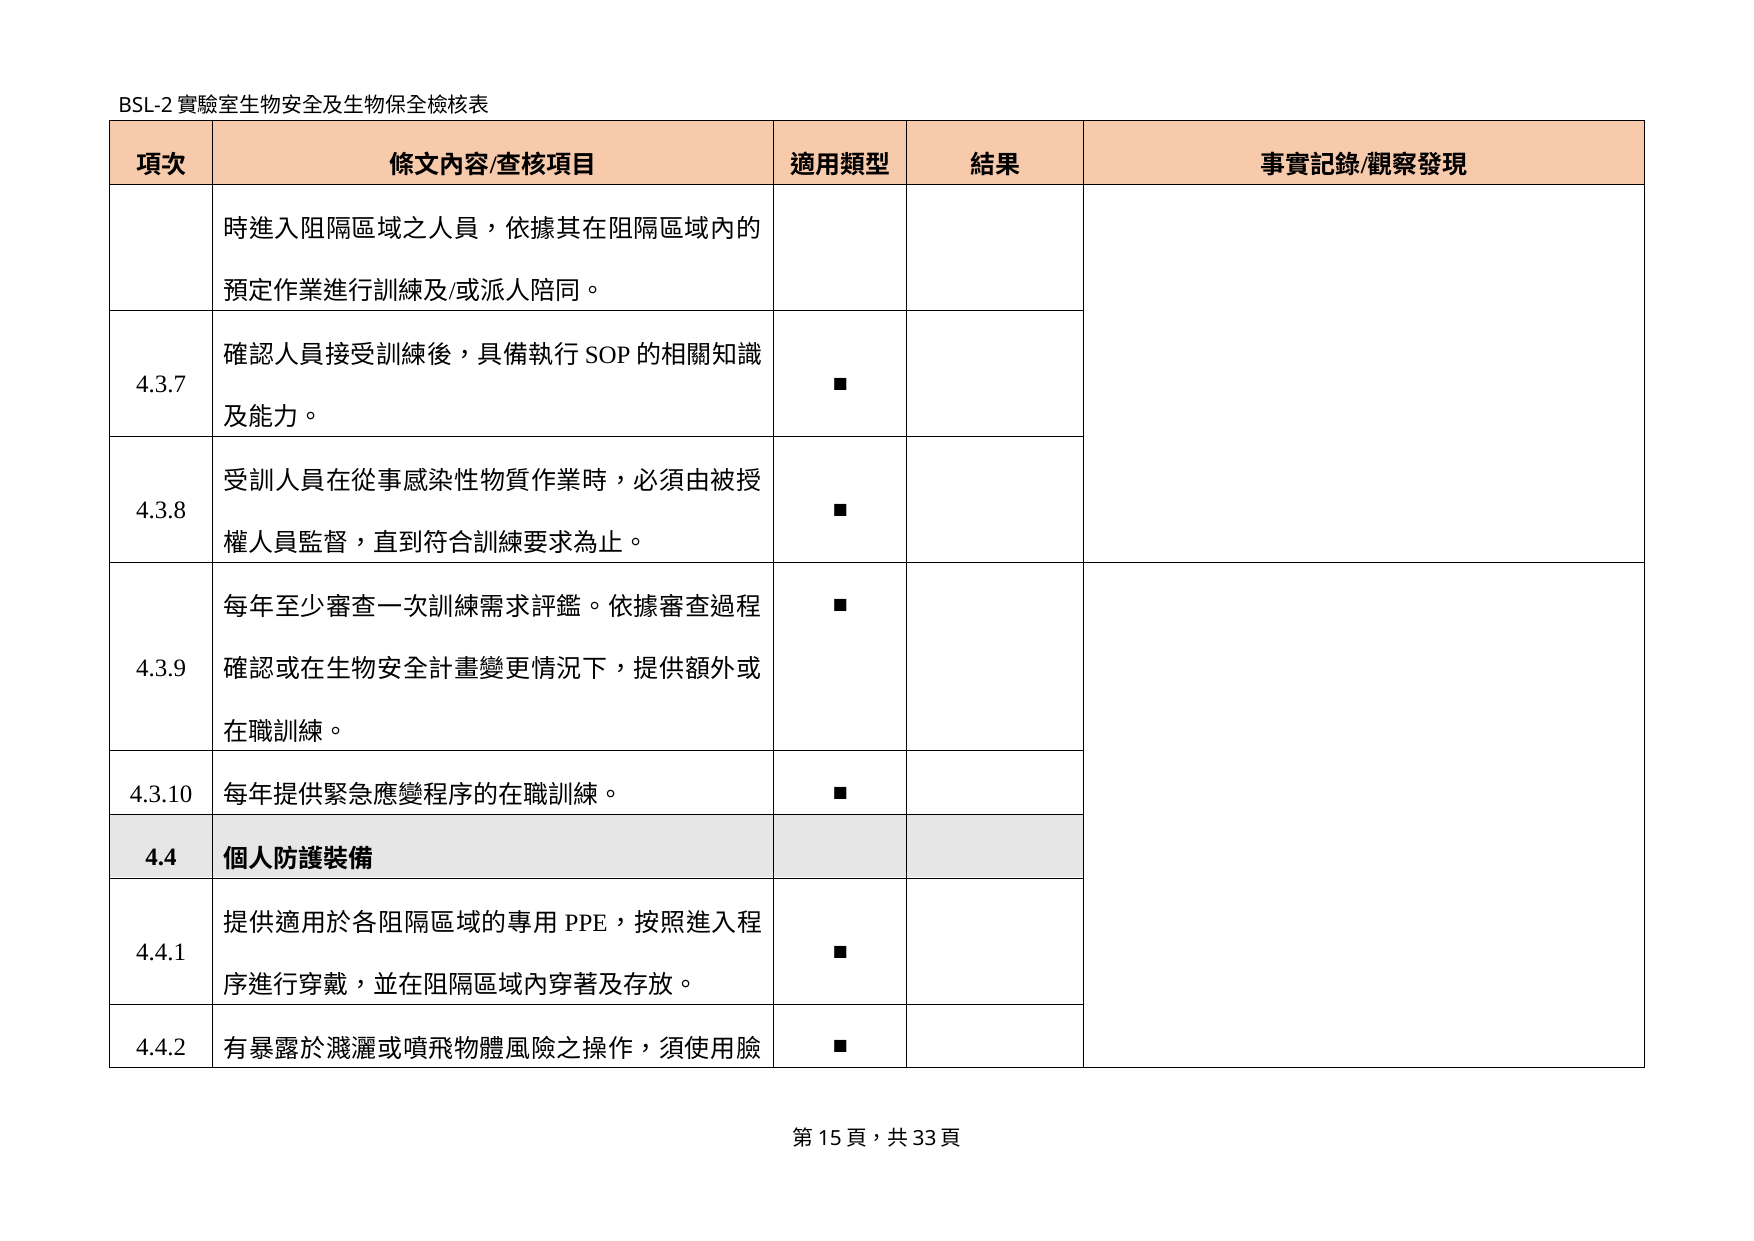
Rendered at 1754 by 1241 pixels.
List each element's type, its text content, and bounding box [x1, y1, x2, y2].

table_cell [1084, 185, 1644, 562]
table_cell [907, 185, 1083, 310]
table_cell [907, 879, 1083, 1003]
table_cell 有暴露於濺灑或噴飛物體風險之操作，須使用臉 [213, 1005, 773, 1067]
table_cell 時進入阻隔區域之人員，依據其在阻隔區域內的預定作業進行訓練及/或派人陪同。 [213, 185, 773, 310]
table_cell 每年提供緊急應變程序的在職訓練。 [213, 751, 773, 814]
table_cell [907, 1005, 1083, 1067]
table_cell [110, 185, 212, 310]
table_cell [774, 815, 906, 877]
table_header 項次 [110, 121, 212, 184]
table_cell ■ [774, 437, 906, 562]
table_cell 4.3.9 [110, 563, 212, 750]
table_cell 受訓人員在從事感染性物質作業時，必須由被授權人員監督，直到符合訓練要求為止。 [213, 437, 773, 562]
table_cell [907, 437, 1083, 562]
table_cell 確認人員接受訓練後，具備執行SOP的相關知識及能力。 [213, 311, 773, 436]
table_cell 4.3.10 [110, 751, 212, 814]
table_header 結果 [907, 121, 1083, 184]
table_cell 每年至少審查一次訓練需求評鑑。依據審查過程確認或在生物安全計畫變更情況下，提供額外或在職訓練。 [213, 563, 773, 750]
table_cell [907, 751, 1083, 814]
table_cell [774, 185, 906, 310]
table_cell 4.4 [110, 815, 212, 877]
table_header 事實記錄/觀察發現 [1084, 121, 1644, 184]
table_cell 4.4.1 [110, 879, 212, 1003]
table_cell 4.4.2 [110, 1005, 212, 1067]
table_cell ■ [774, 879, 906, 1003]
table_cell [907, 311, 1083, 436]
table_cell ■ [774, 311, 906, 436]
table_cell [907, 815, 1083, 877]
table_cell ■ [774, 1005, 906, 1067]
table_header 適用類型 [774, 121, 906, 184]
table_cell [1084, 563, 1644, 1067]
table_header 條文內容/查核項目 [213, 121, 773, 184]
table_cell ■ [774, 751, 906, 814]
table_cell 4.3.7 [110, 311, 212, 436]
table_cell 個人防護裝備 [213, 815, 773, 877]
table_cell 4.3.8 [110, 437, 212, 562]
table_cell [907, 563, 1083, 750]
table_cell ■ [774, 563, 906, 750]
table_cell 提供適用於各阻隔區域的專用PPE，按照進入程序進行穿戴，並在阻隔區域內穿著及存放。 [213, 879, 773, 1003]
